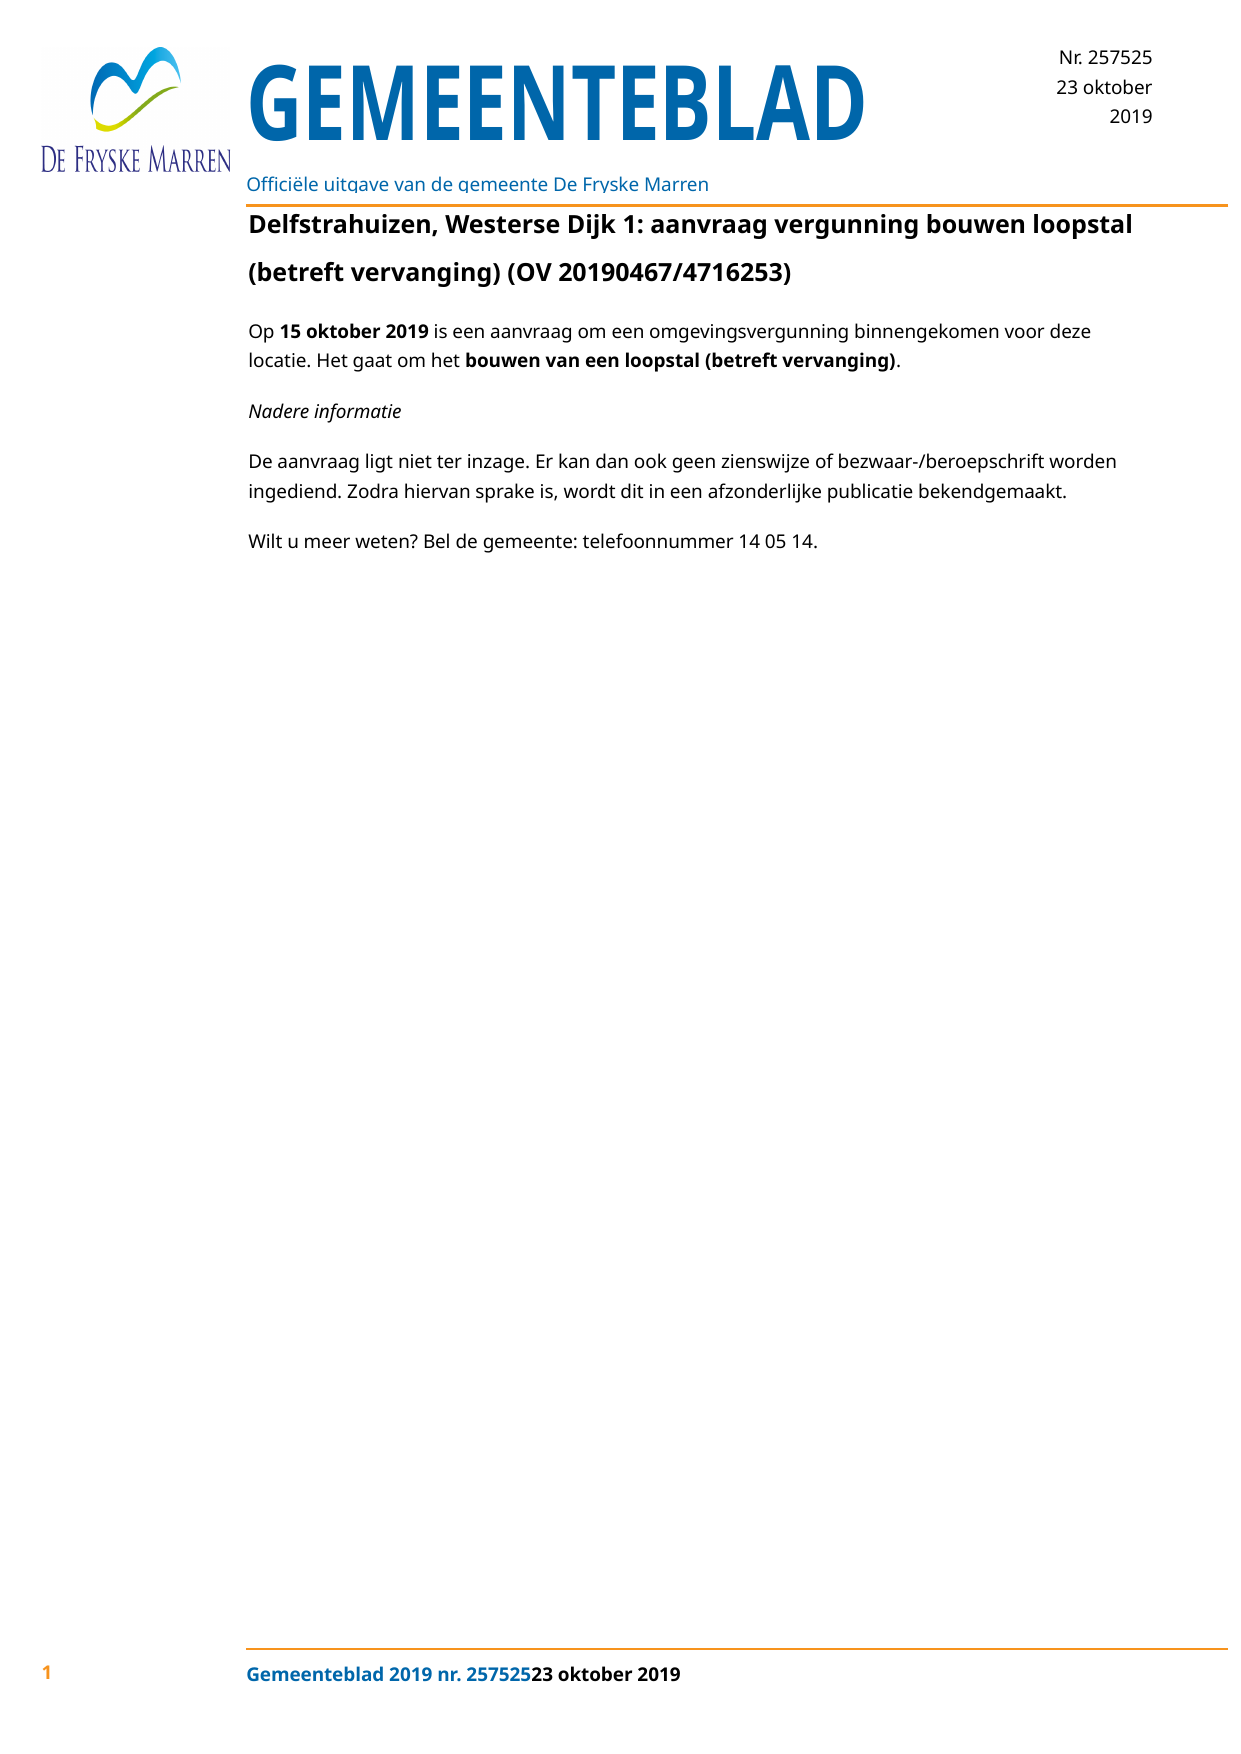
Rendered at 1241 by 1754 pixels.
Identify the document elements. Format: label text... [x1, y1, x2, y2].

text De aanvraag ligt niet ter inzage. Er kan dan ook geen zienswijze of bezwaar-/beroepschrift worden ingediend. Zodra hiervan sprake is, wordt dit in een afzonderlijke publicatie bekendgemaakt. [248, 448, 1152, 504]
text Nadere informatie [248, 398, 1152, 424]
picture [41, 47, 231, 172]
text Op 15 oktober 2019 is een aanvraag om een omgevingsvergunning binnengekomen voor deze locatie. Het gaat om het bouwen van een loopstal (betreft vervanging). [248, 318, 1152, 373]
text Wilt u meer weten? Bel de gemeente: telefoonnummer 14 05 14. [248, 528, 1152, 554]
text Delfstrahuizen, Westerse Dijk 1: aanvraag vergunning bouwen loopstal (betreft vervanging) (OV 20190467/4716253) [248, 207, 1152, 288]
